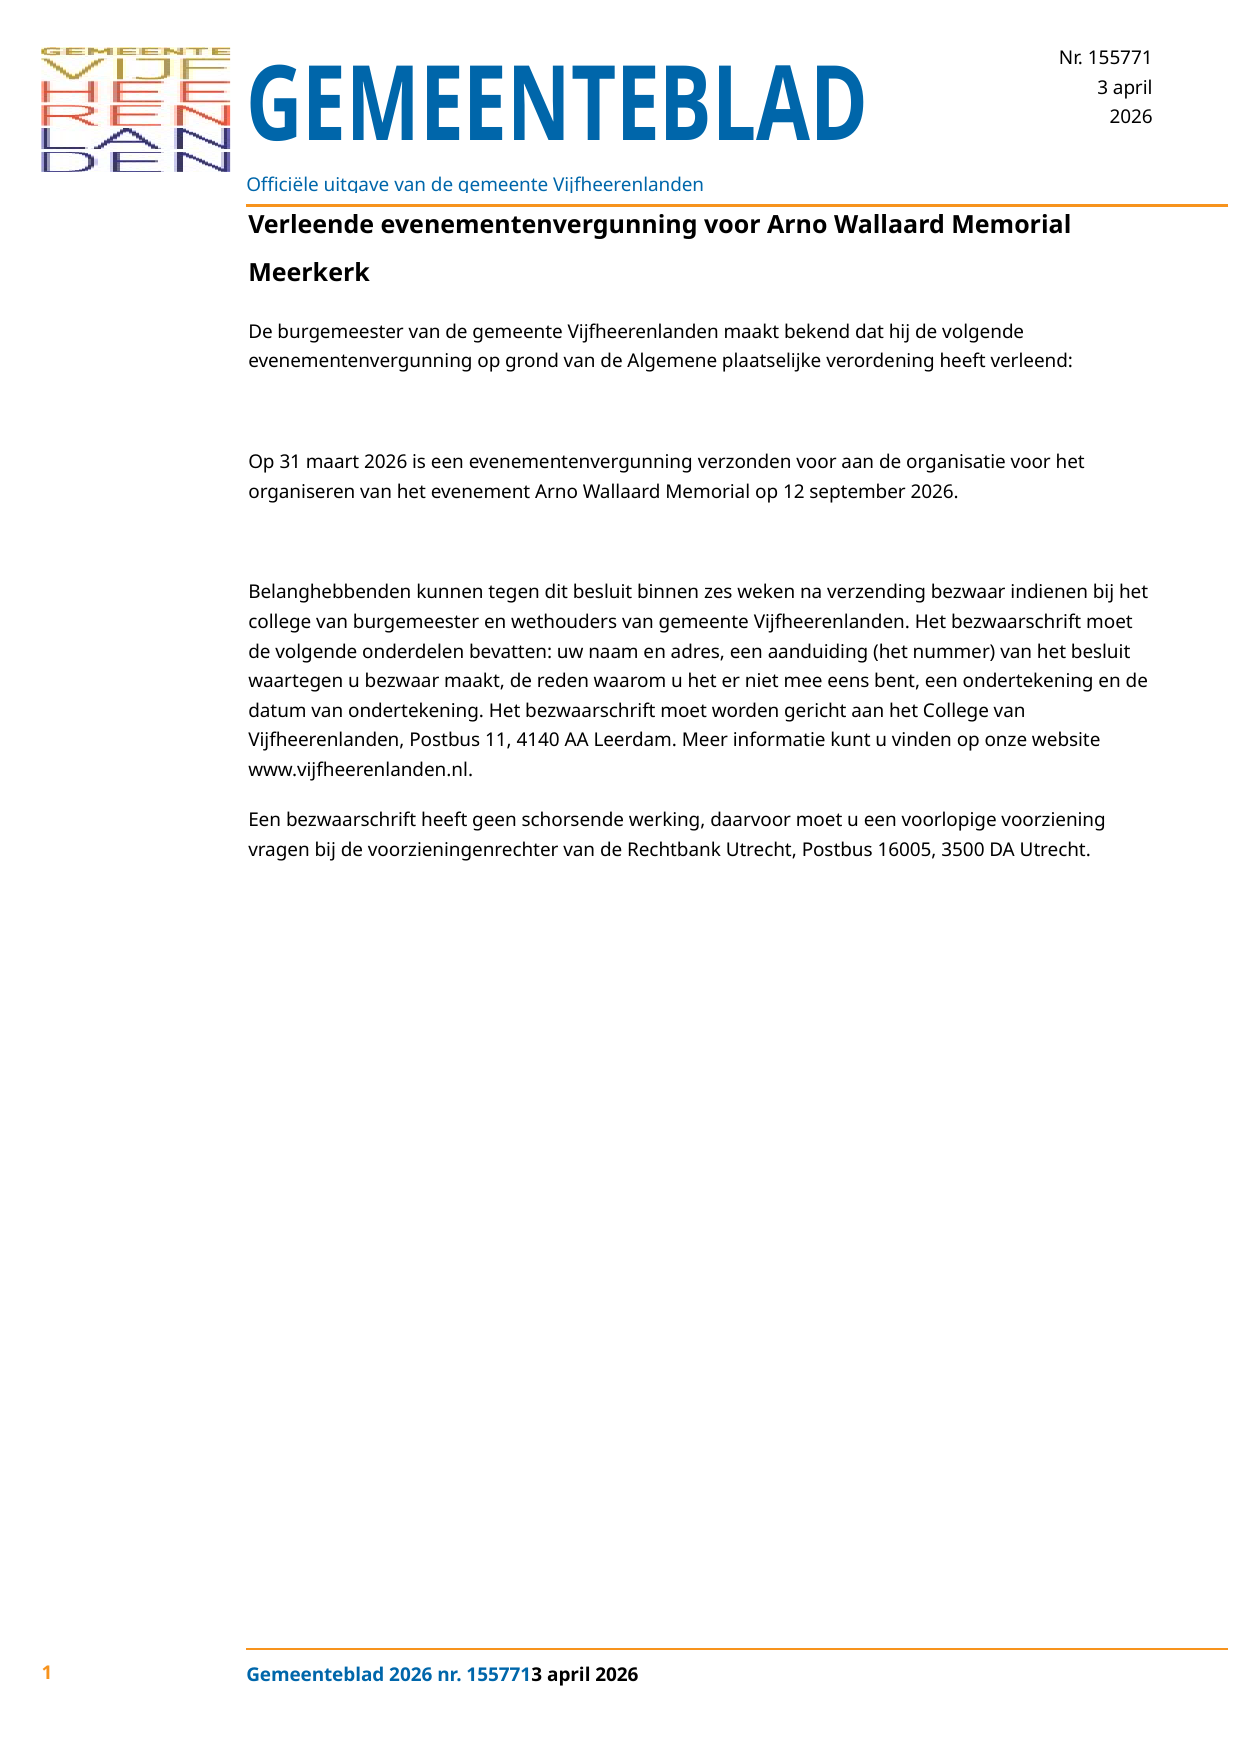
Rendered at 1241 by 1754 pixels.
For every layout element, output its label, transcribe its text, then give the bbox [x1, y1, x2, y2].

text Een bezwaarschrift heeft geen schorsende werking, daarvoor moet u een voorlopige voorziening vragen bij de voorzieningenrechter van de Rechtbank Utrecht, Postbus 16005, 3500 DA Utrecht. [248, 807, 1152, 862]
text Belanghebbenden kunnen tegen dit besluit binnen zes weken na verzending bezwaar indienen bij het college van burgemeester en wethouders van gemeente Vijfheerenlanden. Het bezwaarschrift moet de volgende onderdelen bevatten: uw naam en adres, een aanduiding (het nummer) van het besluit waartegen u bezwaar maakt, de reden waarom u het er niet mee eens bent, een ondertekening en de datum van ondertekening. Het bezwaarschrift moet worden gericht aan het College van Vijfheerenlanden, Postbus 11, 4140 AA Leerdam. Meer informatie kunt u vinden op onze website www.vijfheerenlanden.nl. [248, 579, 1152, 782]
text De burgemeester van de gemeente Vijfheerenlanden maakt bekend dat hij de volgende evenementenvergunning op grond van de Algemene plaatselijke verordening heeft verleend: [248, 318, 1152, 373]
picture [41, 47, 231, 172]
text Op 31 maart 2026 is een evenementenvergunning verzonden voor aan de organisatie voor het organiseren van het evenement Arno Wallaard Memorial op 12 september 2026. [248, 448, 1152, 504]
text Verleende evenementenvergunning voor Arno Wallaard Memorial Meerkerk [248, 207, 1152, 288]
